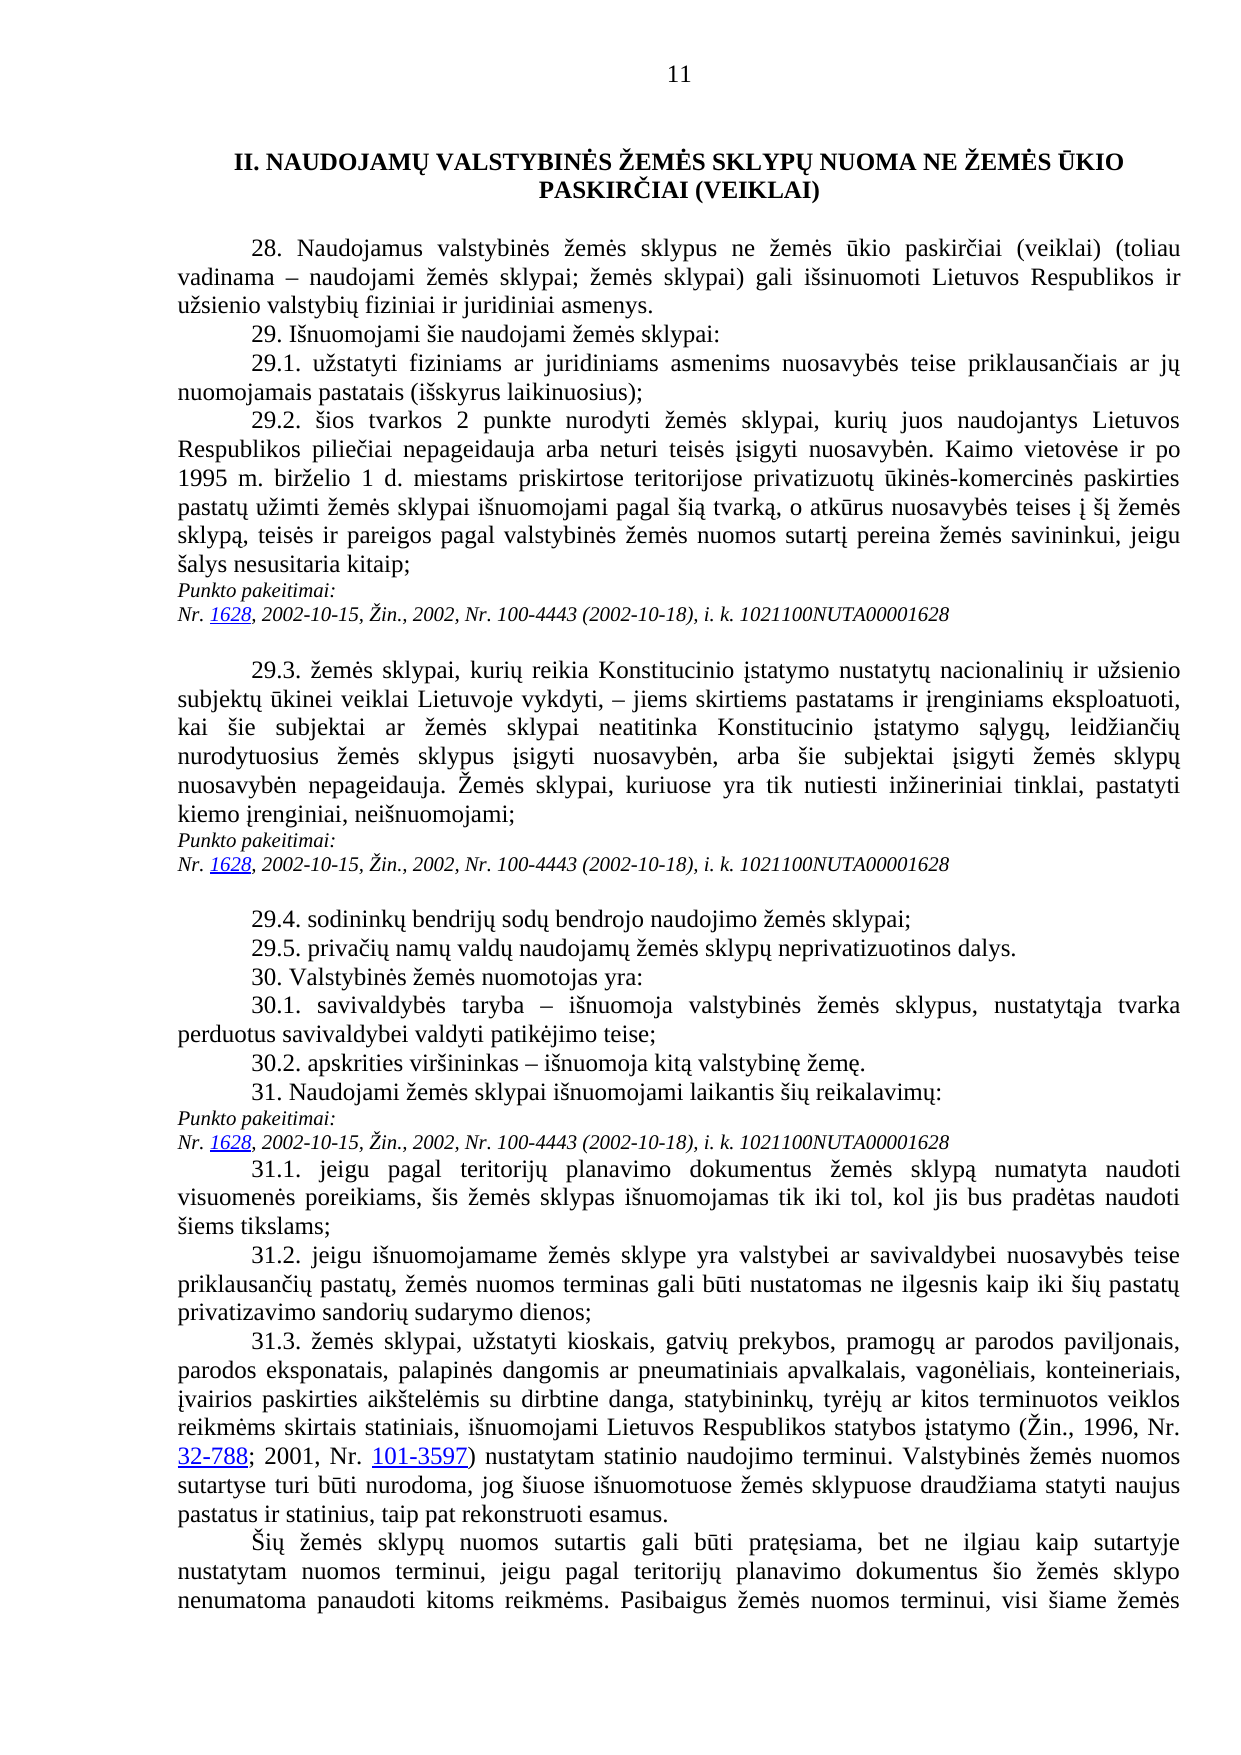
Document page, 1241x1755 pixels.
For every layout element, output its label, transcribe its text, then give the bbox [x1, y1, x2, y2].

text 29.2. šios tvarkos 2 punkte nurodyti žemės sklypai, kurių juos naudojantys Lietuvos Respublikos piliečiai nepageidauja arba neturi teisės įsigyti nuosavybėn. Kaimo vietovėse ir po 1995 m. birželio 1 d. miestams priskirtose teritorijose privatizuotų ūkinės-komercinės paskirties pastatų užimti žemės sklypai išnuomojami pagal šią tvarką, o atkūrus nuosavybės teises į šį žemės sklypą, teisės ir pareigos pagal valstybinės žemės nuomos sutartį pereina žemės savininkui, jeigu šalys nesusitaria kitaip; [177, 406, 1181, 578]
text Nr. 1628, 2002-10-15, Žin., 2002, Nr. 100-4443 (2002-10-18), i. k. 1021100NUTA00001628 [177, 602, 1181, 626]
text 30.1. savivaldybės taryba – išnuomoja valstybinės žemės sklypus, nustatytąja tvarka perduotus savivaldybei valdyti patikėjimo teise; [177, 991, 1181, 1048]
text Nr. 1628, 2002-10-15, Žin., 2002, Nr. 100-4443 (2002-10-18), i. k. 1021100NUTA00001628 [177, 1130, 1181, 1154]
text Šių žemės sklypų nuomos sutartis gali būti pratęsiama, bet ne ilgiau kaip sutartyje nustatytam nuomos terminui, jeigu pagal teritorijų planavimo dokumentus šio žemės sklypo nenumatoma panaudoti kitoms reikmėms. Pasibaigus žemės nuomos terminui, visi šiame žemės [177, 1527, 1181, 1614]
text 29.4. sodininkų bendrijų sodų bendrojo naudojimo žemės sklypai; [177, 904, 1181, 933]
text 29.5. privačių namų valdų naudojamų žemės sklypų neprivatizuotinos dalys. [177, 933, 1181, 962]
text Punkto pakeitimai: [177, 1106, 1181, 1130]
text Punkto pakeitimai: [177, 827, 1181, 852]
text 29.1. užstatyti fiziniams ar juridiniams asmenims nuosavybės teise priklausančiais ar jų nuomojamais pastatais (išskyrus laikinuosius); [177, 348, 1181, 406]
text 29. Išnuomojami šie naudojami žemės sklypai: [177, 319, 1181, 348]
text 31.3. žemės sklypai, užstatyti kioskais, gatvių prekybos, pramogų ar parodos paviljonais, parodos eksponatais, palapinės dangomis ar pneumatiniais apvalkalais, vagonėliais, konteineriais, įvairios paskirties aikštelėmis su dirbtine danga, statybininkų, tyrėjų ar kitos terminuotos veiklos reikmėms skirtais statiniais, išnuomojami Lietuvos Respublikos statybos įstatymo (Žin., 1996, Nr. 32-788; 2001, Nr. 101-3597) nustatytam statinio naudojimo terminui. Valstybinės žemės nuomos sutartyse turi būti nurodoma, jog šiuose išnuomotuose žemės sklypuose draudžiama statyti naujus pastatus ir statinius, taip pat rekonstruoti esamus. [177, 1326, 1181, 1527]
text Nr. 1628, 2002-10-15, Žin., 2002, Nr. 100-4443 (2002-10-18), i. k. 1021100NUTA00001628 [177, 852, 1181, 876]
text 30.2. apskrities viršininkas – išnuomoja kitą valstybinę žemę. [177, 1048, 1181, 1077]
text 31.1. jeigu pagal teritorijų planavimo dokumentus žemės sklypą numatyta naudoti visuomenės poreikiams, šis žemės sklypas išnuomojamas tik iki tol, kol jis bus pradėtas naudoti šiems tikslams; [177, 1154, 1181, 1240]
text 31. Naudojami žemės sklypai išnuomojami laikantis šių reikalavimų: [177, 1077, 1181, 1106]
text 30. Valstybinės žemės nuomotojas yra: [177, 962, 1181, 991]
text II. NAUDOJAMŲ VALSTYBINĖS ŽEMĖS SKLYPŲ NUOMA NE ŽEMĖS ŪKIO PASKIRČIAI (VEIKLAI) [177, 147, 1181, 204]
text 28. Naudojamus valstybinės žemės sklypus ne žemės ūkio paskirčiai (veiklai) (toliau vadinama – naudojami žemės sklypai; žemės sklypai) gali išsinuomoti Lietuvos Respublikos ir užsienio valstybių fiziniai ir juridiniai asmenys. [177, 233, 1181, 319]
text 31.2. jeigu išnuomojamame žemės sklype yra valstybei ar savivaldybei nuosavybės teise priklausančių pastatų, žemės nuomos terminas gali būti nustatomas ne ilgesnis kaip iki šių pastatų privatizavimo sandorių sudarymo dienos; [177, 1240, 1181, 1326]
text Punkto pakeitimai: [177, 578, 1181, 602]
text 29.3. žemės sklypai, kurių reikia Konstitucinio įstatymo nustatytų nacionalinių ir užsienio subjektų ūkinei veiklai Lietuvoje vykdyti, – jiems skirtiems pastatams ir įrenginiams eksploatuoti, kai šie subjektai ar žemės sklypai neatitinka Konstitucinio įstatymo sąlygų, leidžiančių nurodytuosius žemės sklypus įsigyti nuosavybėn, arba šie subjektai įsigyti žemės sklypų nuosavybėn nepageidauja. Žemės sklypai, kuriuose yra tik nutiesti inžineriniai tinklai, pastatyti kiemo įrenginiai, neišnuomojami; [177, 655, 1181, 827]
